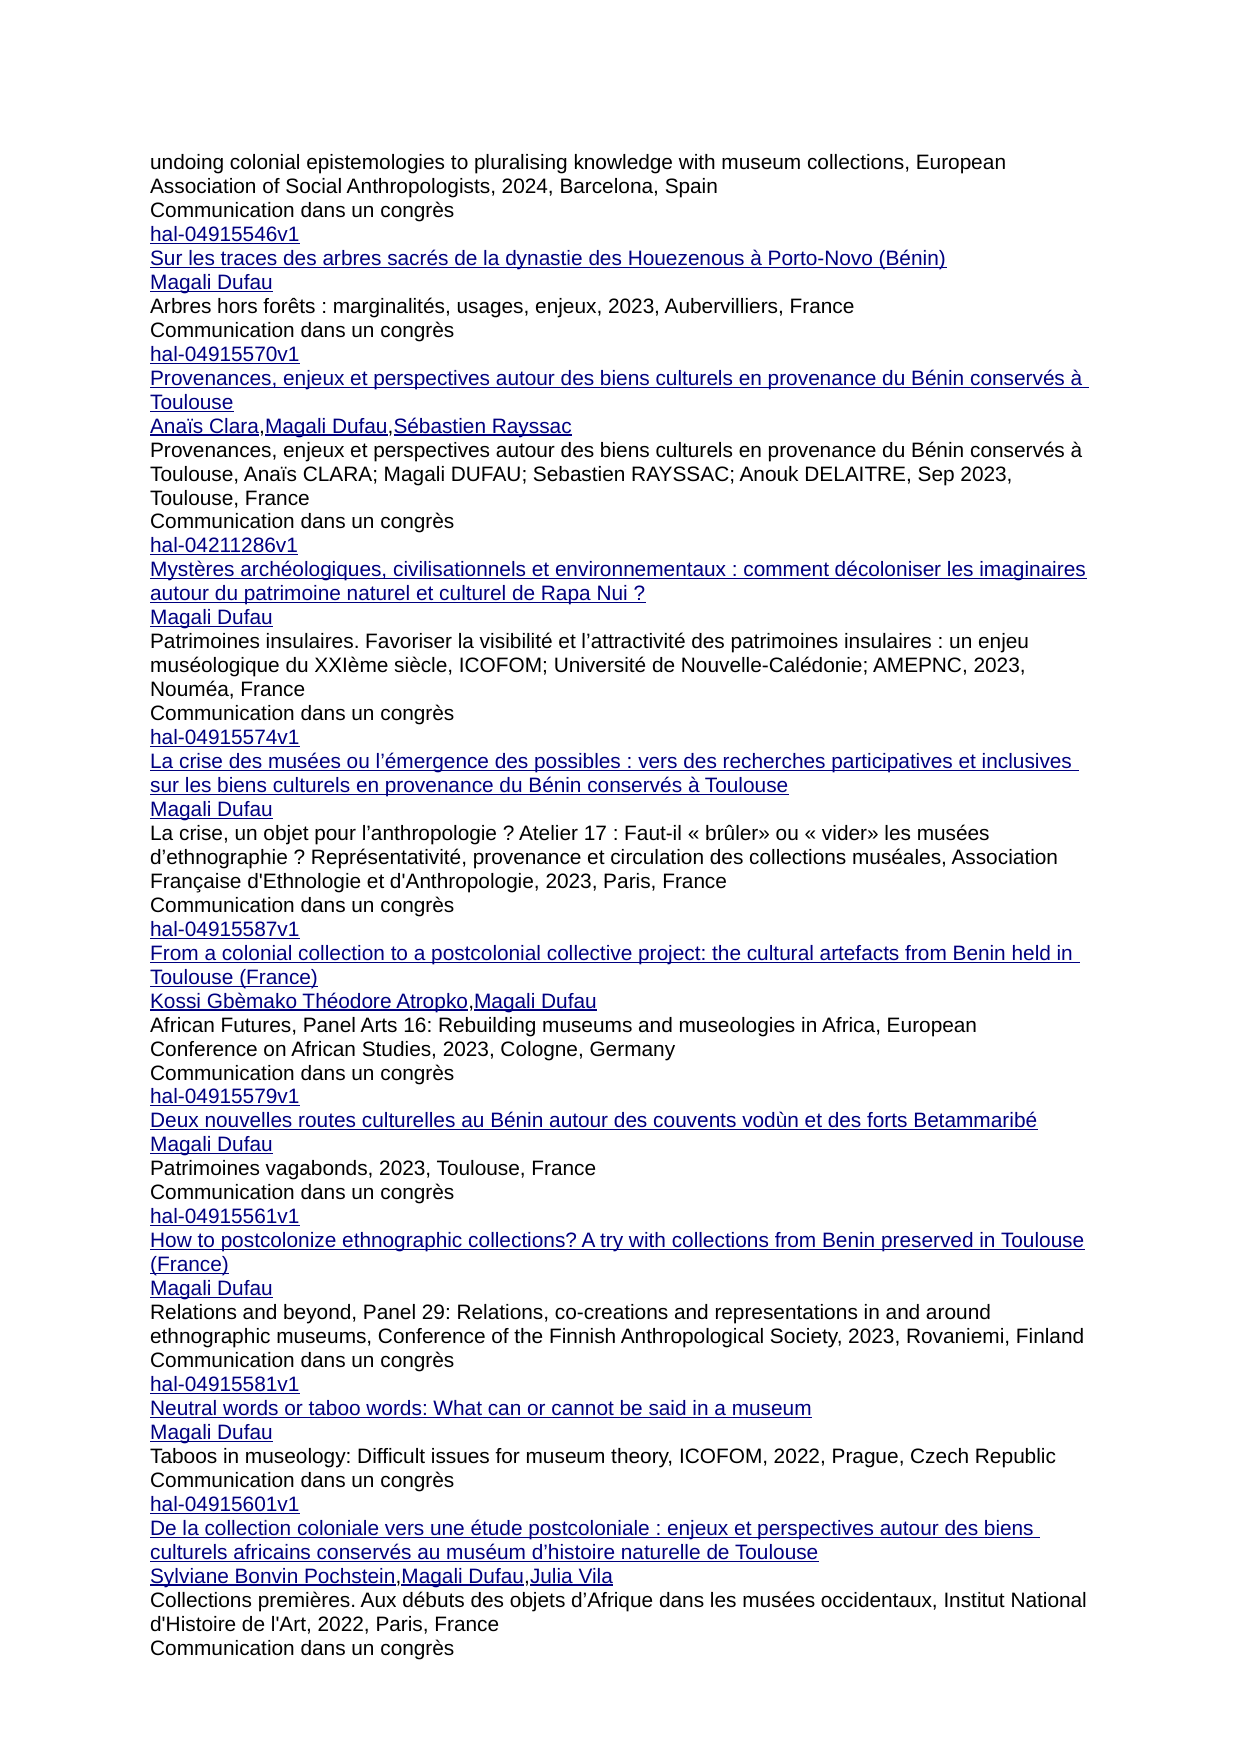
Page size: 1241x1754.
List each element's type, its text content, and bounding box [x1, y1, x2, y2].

table_cell La crise des musées ou l’émergence des possibles : vers des recherches participatives et inclusives sur les biens culturels en provenance du Bénin conservés à Toulouse Magali Dufau La crise, un objet pour l’anthropologie ? Atelier 17 : Faut-il « brûler» ou « vider» les musées d’ethnographie ? Représentativité, provenance et circulation des collections muséales, Association Française d'Ethnologie et d'Anthropologie, 2023, Paris, France Communication dans un congrès hal-04915587v1 [150, 749, 1090, 941]
table_cell Sur les traces des arbres sacrés de la dynastie des Houezenous à Porto-Novo (Bénin) Magali Dufau Arbres hors forêts : marginalités, usages, enjeux, 2023, Aubervilliers, France Communication dans un congrès hal-04915570v1 [150, 246, 1090, 366]
table_cell From a colonial collection to a postcolonial collective project: the cultural artefacts from Benin held in Toulouse (France) Kossi Gbèmako Théodore Atropko,Magali Dufau African Futures, Panel Arts 16: Rebuilding museums and museologies in Africa, European Conference on African Studies, 2023, Cologne, Germany Communication dans un congrès hal-04915579v1 [150, 941, 1090, 1108]
table_cell De la collection coloniale vers une étude postcoloniale : enjeux et perspectives autour des biens culturels africains conservés au muséum d’histoire naturelle de Toulouse Sylviane Bonvin Pochstein,Magali Dufau,Julia Vila Collections premières. Aux débuts des objets d’Afrique dans les musées occidentaux, Institut National d'Histoire de l'Art, 2022, Paris, France Communication dans un congrès [150, 1516, 1090, 1659]
table_cell Reconnect collections with &quot;polyphonic&quot; knowledge Kossi Gbèmako Théodore Atropko,Magali Dufau Doing and Undoing with Anthropology, Online Panel 71: Doing provenance research otherwise. From undoing colonial epistemologies to pluralising knowledge with museum collections, European Association of Social Anthropologists, 2024, Barcelona, Spain Communication dans un congrès hal-04915546v1 [150, 150, 1090, 246]
table_cell How to postcolonize ethnographic collections? A try with collections from Benin preserved in Toulouse (France) Magali Dufau Relations and beyond, Panel 29: Relations, co-creations and representations in and around ethnographic museums, Conference of the Finnish Anthropological Society, 2023, Rovaniemi, Finland Communication dans un congrès hal-04915581v1 [150, 1228, 1090, 1396]
table_cell Deux nouvelles routes culturelles au Bénin autour des couvents vodùn et des forts Betammaribé Magali Dufau Patrimoines vagabonds, 2023, Toulouse, France Communication dans un congrès hal-04915561v1 [150, 1108, 1090, 1228]
table_cell Provenances, enjeux et perspectives autour des biens culturels en provenance du Bénin conservés à Toulouse Anaïs Clara,Magali Dufau,Sébastien Rayssac Provenances, enjeux et perspectives autour des biens culturels en provenance du Bénin conservés à Toulouse, Anaïs CLARA; Magali DUFAU; Sebastien RAYSSAC; Anouk DELAITRE, Sep 2023, Toulouse, France Communication dans un congrès hal-04211286v1 [150, 366, 1090, 557]
table_cell Neutral words or taboo words: What can or cannot be said in a museum Magali Dufau Taboos in museology: Difficult issues for museum theory, ICOFOM, 2022, Prague, Czech Republic Communication dans un congrès hal-04915601v1 [150, 1396, 1090, 1516]
table_cell Mystères archéologiques, civilisationnels et environnementaux : comment décoloniser les imaginaires autour du patrimoine naturel et culturel de Rapa Nui ? Magali Dufau Patrimoines insulaires. Favoriser la visibilité et l’attractivité des patrimoines insulaires : un enjeu muséologique du XXIème siècle, ICOFOM; Université de Nouvelle-Calédonie; AMEPNC, 2023, Nouméa, France Communication dans un congrès hal-04915574v1 [150, 557, 1090, 749]
